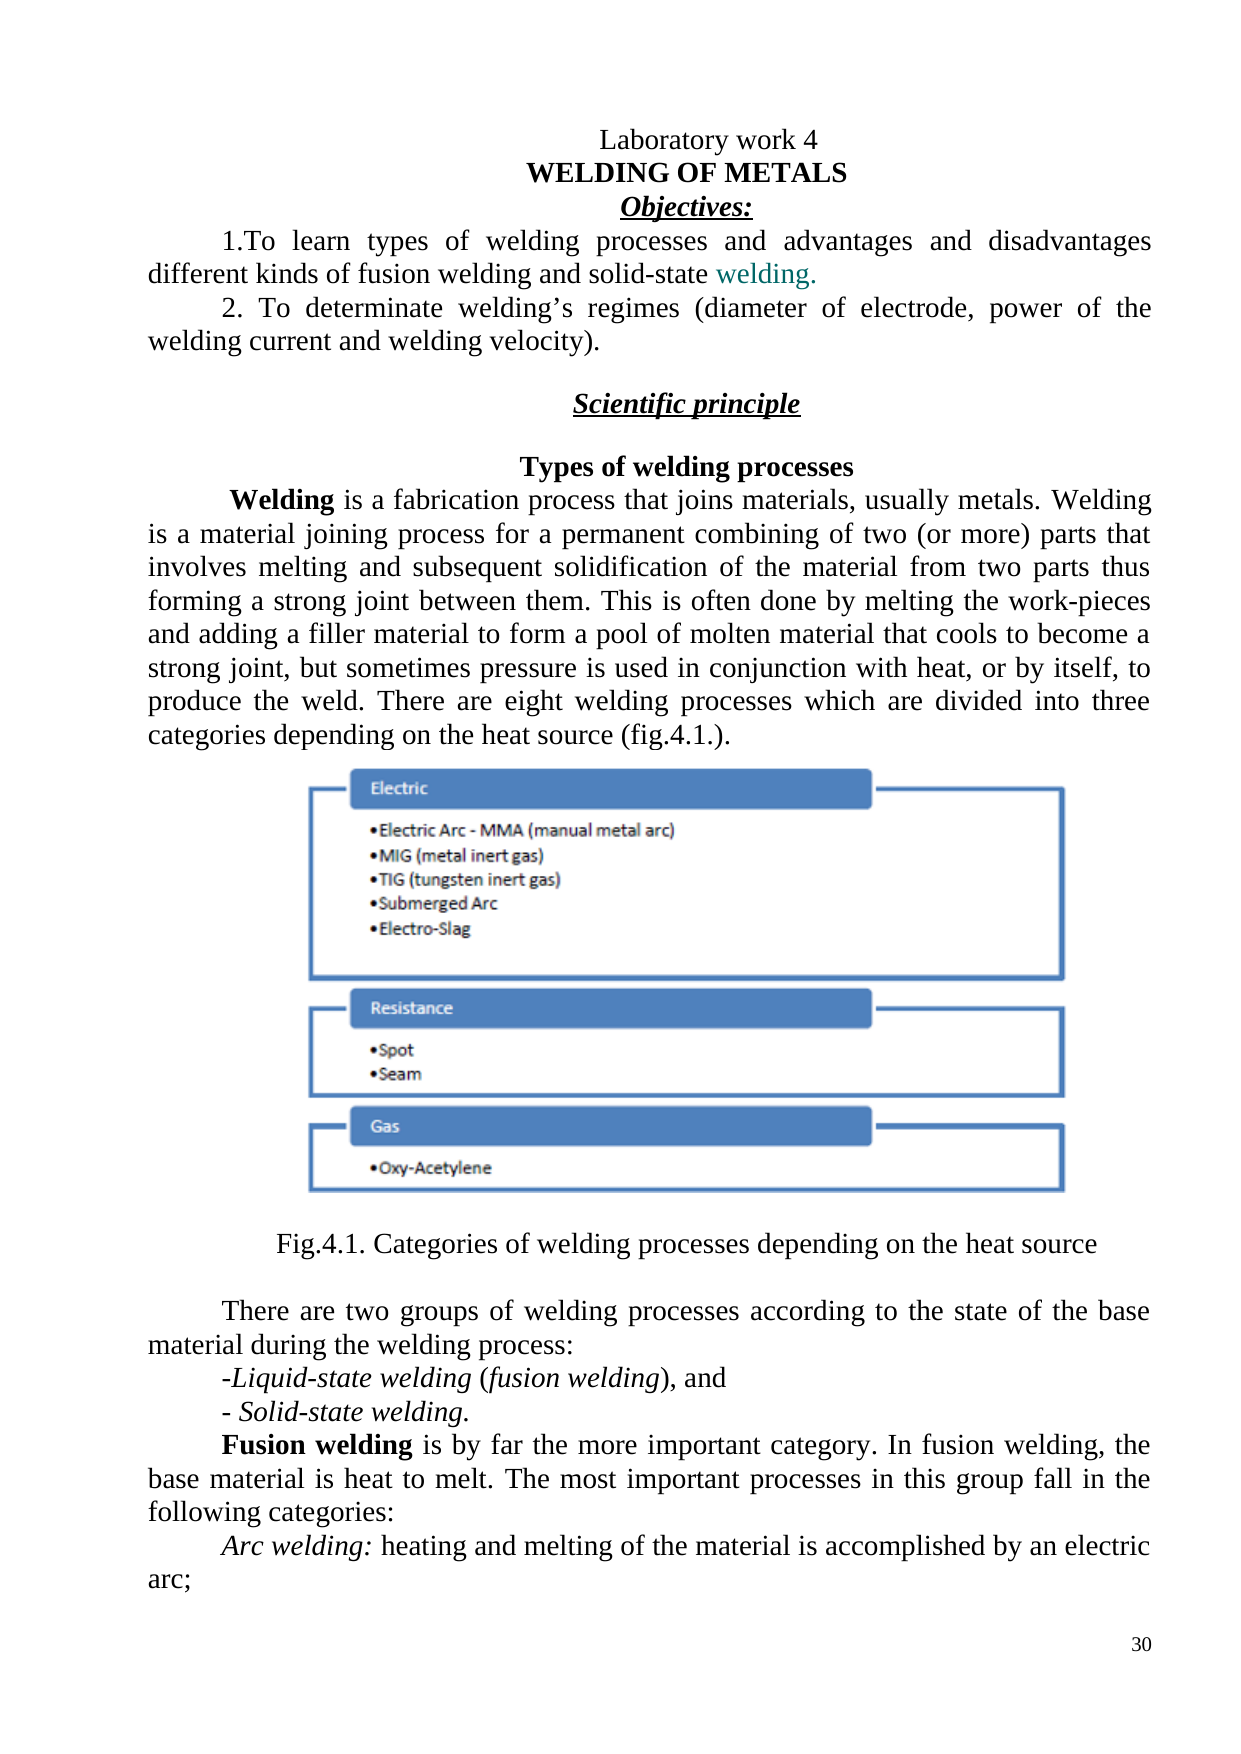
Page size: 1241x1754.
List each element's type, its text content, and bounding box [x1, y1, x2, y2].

text 1.To learn types of welding processes and advantages and disadvantages different kinds of fusion welding and solid-state welding. [148, 223, 1152, 290]
text Types of welding processes [148, 449, 1152, 482]
text - Solid-state welding. [148, 1394, 1152, 1427]
text -Liquid-state welding (fusion welding), and [221, 1360, 1152, 1394]
text WELDING of metals [148, 156, 1152, 189]
text Objectives: [148, 189, 1152, 223]
text Scientific principle [148, 386, 1152, 419]
text There are two groups of welding processes according to the state of the base material during the welding process: [148, 1293, 1152, 1360]
text Fusion welding is by far the more important category. In fusion welding, the base material is heat to melt. The most important processes in this group fall in the following categories: [148, 1427, 1152, 1528]
text 2 2 Laboratory work 4 [148, 122, 1152, 156]
text Arc welding: heating and melting of the material is accomplished by an electric arc; [148, 1528, 1152, 1595]
text Welding is a fabrication process that joins materials, usually metals. Welding is a material joining process for a permanent combining of two (or more) parts that involves melting and subsequent solidification of the material from two parts thus forming a strong joint between them. This is often done by melting the work-pieces and adding a filler material to form a pool of molten material that cools to become a strong joint, but sometimes pressure is used in conjunction with heat, or by itself, to produce the weld. There are eight welding processes which are divided into three categories depending on the heat source (fig.4.1.). [148, 482, 1152, 751]
picture [282, 750, 1091, 1193]
text 2. To determinate welding’s regimes (diameter of electrode, power of the welding current and welding velocity). [148, 290, 1152, 357]
text Fig.4.1. Categories of welding processes depending on the heat source [148, 1226, 1152, 1260]
